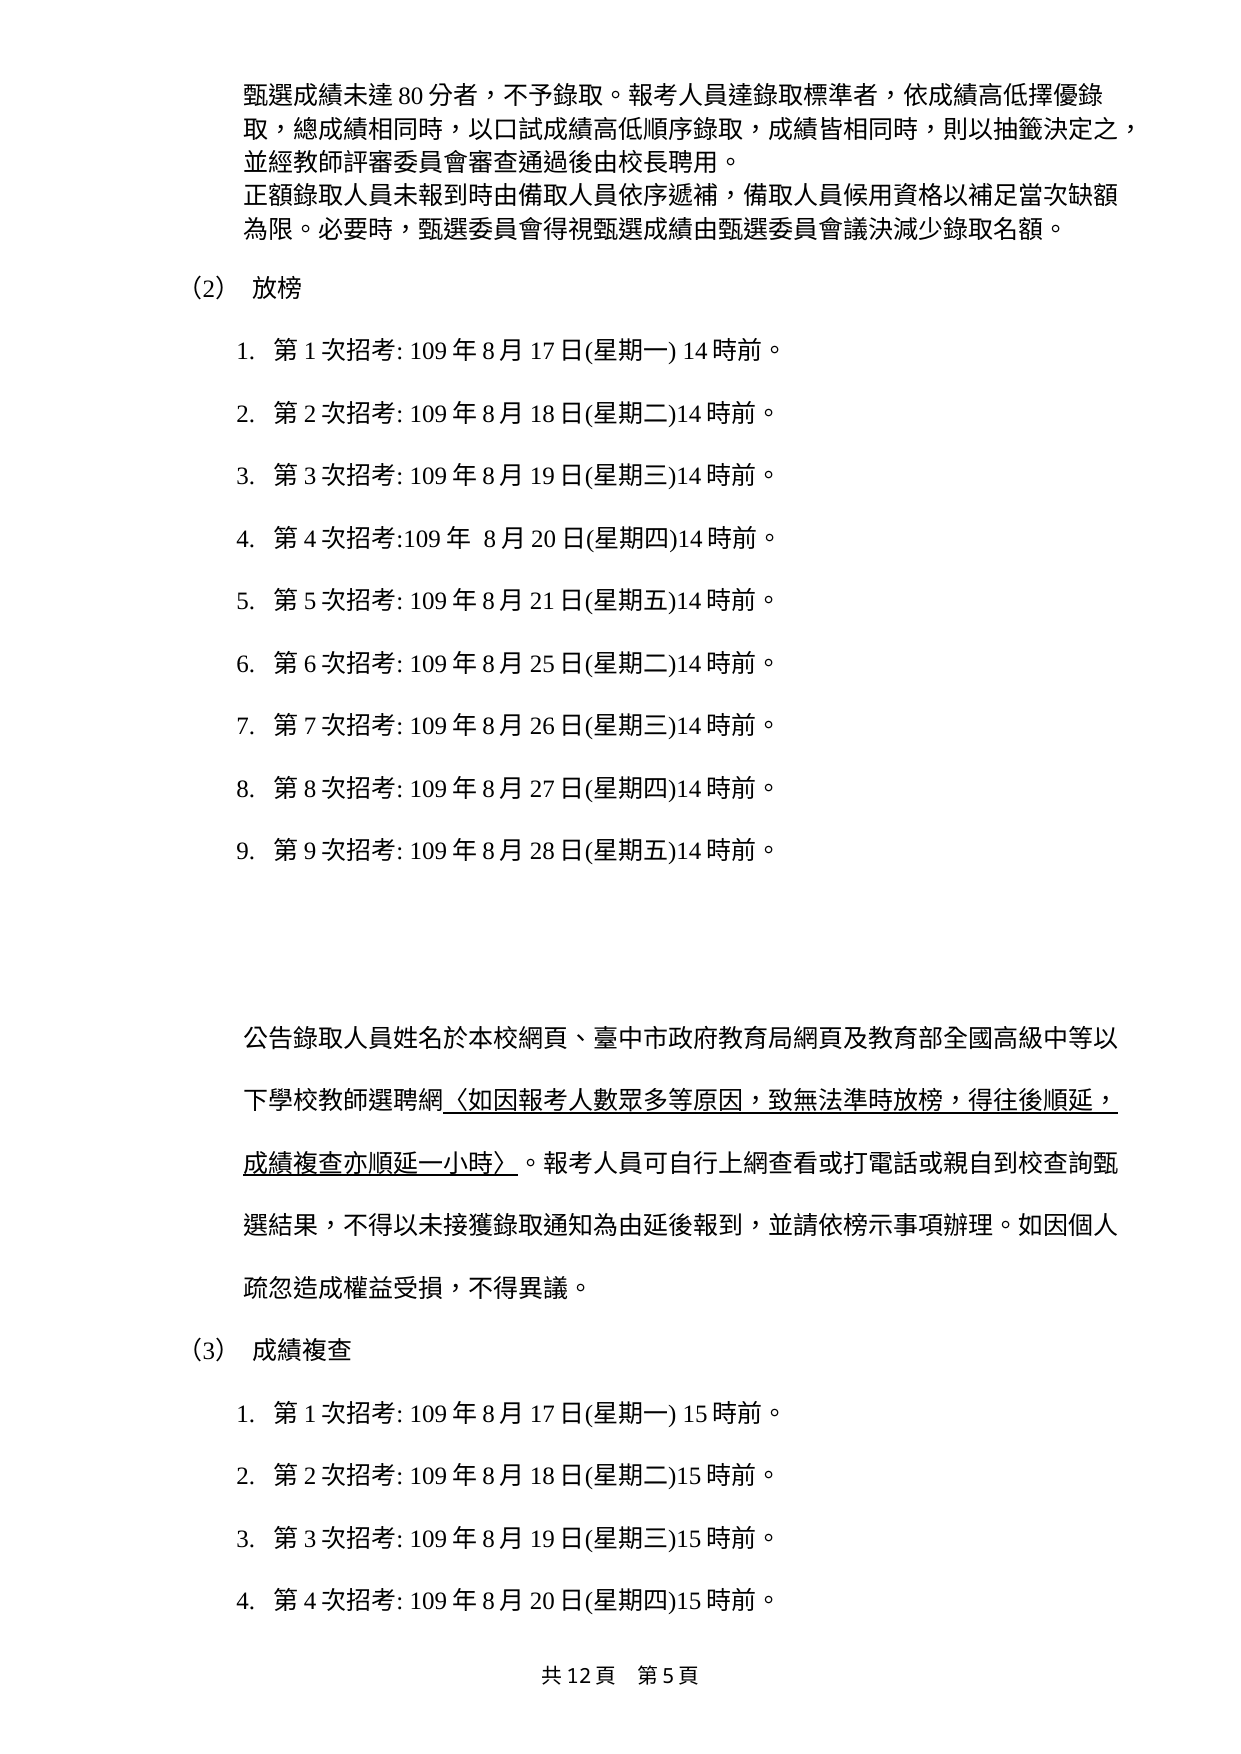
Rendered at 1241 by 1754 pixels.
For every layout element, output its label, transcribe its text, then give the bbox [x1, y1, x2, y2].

list 第1次招考: 109年8月17日(星期一) 14時前。 [236, 307, 1122, 370]
list 第5次招考: 109年8月21日(星期五)14時前。 [236, 557, 1122, 620]
list 第3次招考: 109年8月19日(星期三)14時前。 [236, 432, 1122, 495]
list 第4次招考: 109年8月20日(星期四)15時前。 [236, 1557, 1122, 1620]
list 成績複查 [177, 1307, 1122, 1370]
list 第4次招考:109年 8月20日(星期四)14時前。 [236, 495, 1122, 557]
list 第3次招考: 109年8月19日(星期三)15時前。 [236, 1495, 1122, 1557]
text 正額錄取人員未報到時由備取人員依序遞補，備取人員候用資格以補足當次缺額為限。必要時，甄選委員會得視甄選成績由甄選委員會議決減少錄取名額。 [243, 178, 1122, 245]
list 第2次招考: 109年8月18日(星期二)14時前。 [236, 370, 1122, 432]
list 第2次招考: 109年8月18日(星期二)15時前。 [236, 1432, 1122, 1495]
list 第8次招考: 109年8月27日(星期四)14時前。 [236, 745, 1122, 807]
list 第6次招考: 109年8月25日(星期二)14時前。 [236, 620, 1122, 682]
list 放榜 [177, 245, 1122, 307]
list 第9次招考: 109年8月28日(星期五)14時前。 [236, 807, 1122, 870]
list 第7次招考: 109年8月26日(星期三)14時前。 [236, 682, 1122, 745]
list 第1次招考: 109年8月17日(星期一) 15時前。 [236, 1370, 1122, 1432]
text 甄選成績未達80分者，不予錄取。報考人員達錄取標準者，依成績高低擇優錄取，總成績相同時，以口試成績高低順序錄取，成績皆相同時，則以抽籤決定之，並經教師評審委員會審查通過後由校長聘用。 [243, 78, 1122, 178]
text 公告錄取人員姓名於本校網頁、臺中市政府教育局網頁及教育部全國高級中等以下學校教師選聘網〈如因報考人數眾多等原因，致無法準時放榜，得往後順延，成績複查亦順延一小時〉。報考人員可自行上網查看或打電話或親自到校查詢甄選結果，不得以未接獲錄取通知為由延後報到，並請依榜示事項辦理。如因個人疏忽造成權益受損，不得異議。 [243, 995, 1122, 1307]
